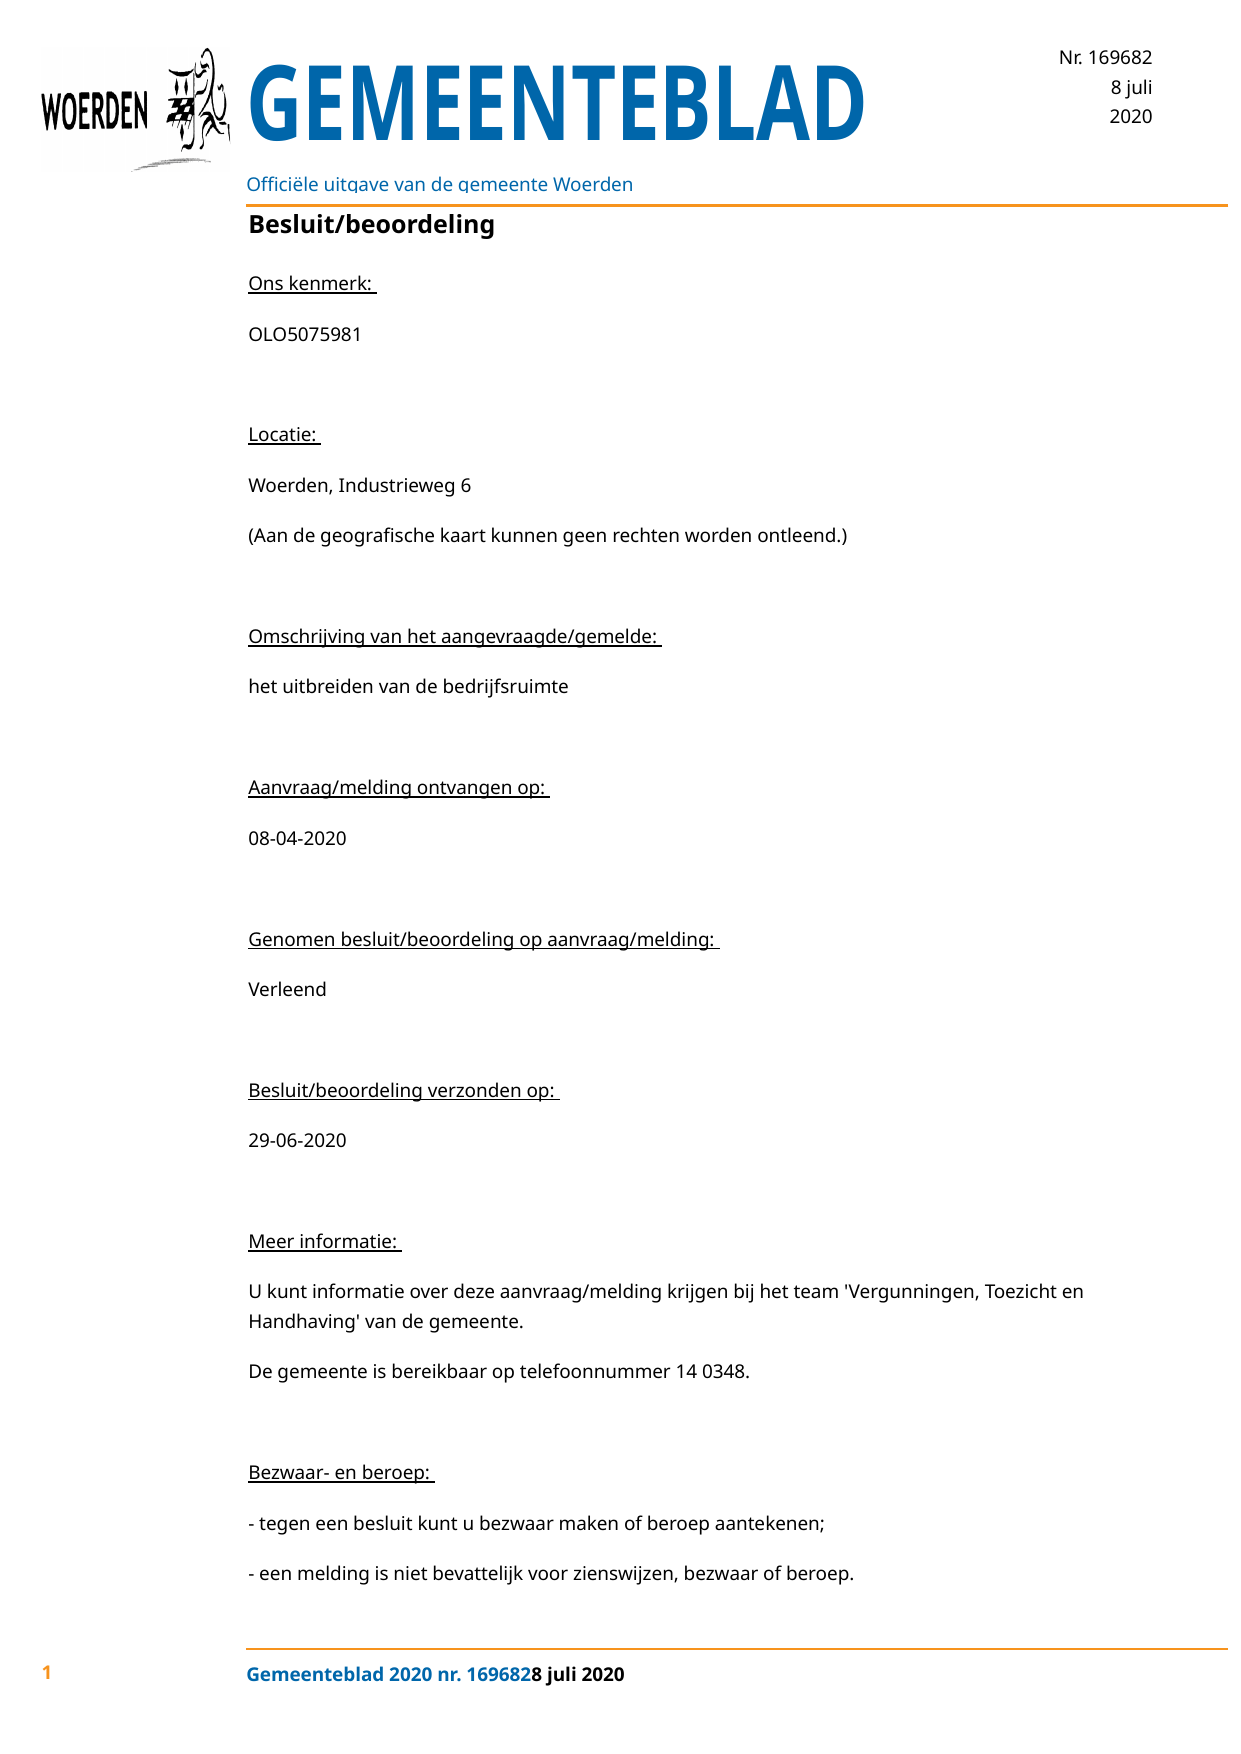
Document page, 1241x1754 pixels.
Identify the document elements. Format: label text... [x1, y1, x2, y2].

text Genomen besluit/beoordeling op aanvraag/melding: [248, 926, 1152, 951]
text Locatie: [248, 422, 1152, 447]
text U kunt informatie over deze aanvraag/melding krijgen bij het team 'Vergunningen, Toezicht en Handhaving' van de gemeente. [248, 1279, 1152, 1334]
text 29-06-2020 [248, 1127, 1152, 1153]
text Woerden, Industrieweg 6 [248, 472, 1152, 498]
text (Aan de geografische kaart kunnen geen rechten worden ontleend.) [248, 522, 1152, 548]
text Besluit/beoordeling [248, 207, 1152, 241]
text Meer informatie: [248, 1228, 1152, 1254]
text - een melding is niet bevattelijk voor zienswijzen, bezwaar of beroep. [248, 1560, 1152, 1586]
text het uitbreiden van de bedrijfsruimte [248, 674, 1152, 699]
text Verleend [248, 976, 1152, 1002]
text Omschrijving van het aangevraagde/gemelde: [248, 623, 1152, 649]
text OLO5075981 [248, 321, 1152, 346]
text 08-04-2020 [248, 825, 1152, 851]
text Ons kenmerk: [248, 270, 1152, 296]
text Bezwaar- en beroep: [248, 1459, 1152, 1485]
text - tegen een besluit kunt u bezwaar maken of beroep aantekenen; [248, 1510, 1152, 1536]
text Besluit/beoordeling verzonden op: [248, 1077, 1152, 1103]
picture [41, 47, 231, 172]
text De gemeente is bereikbaar op telefoonnummer 14 0348. [248, 1359, 1152, 1384]
text Aanvraag/melding ontvangen op: [248, 774, 1152, 800]
